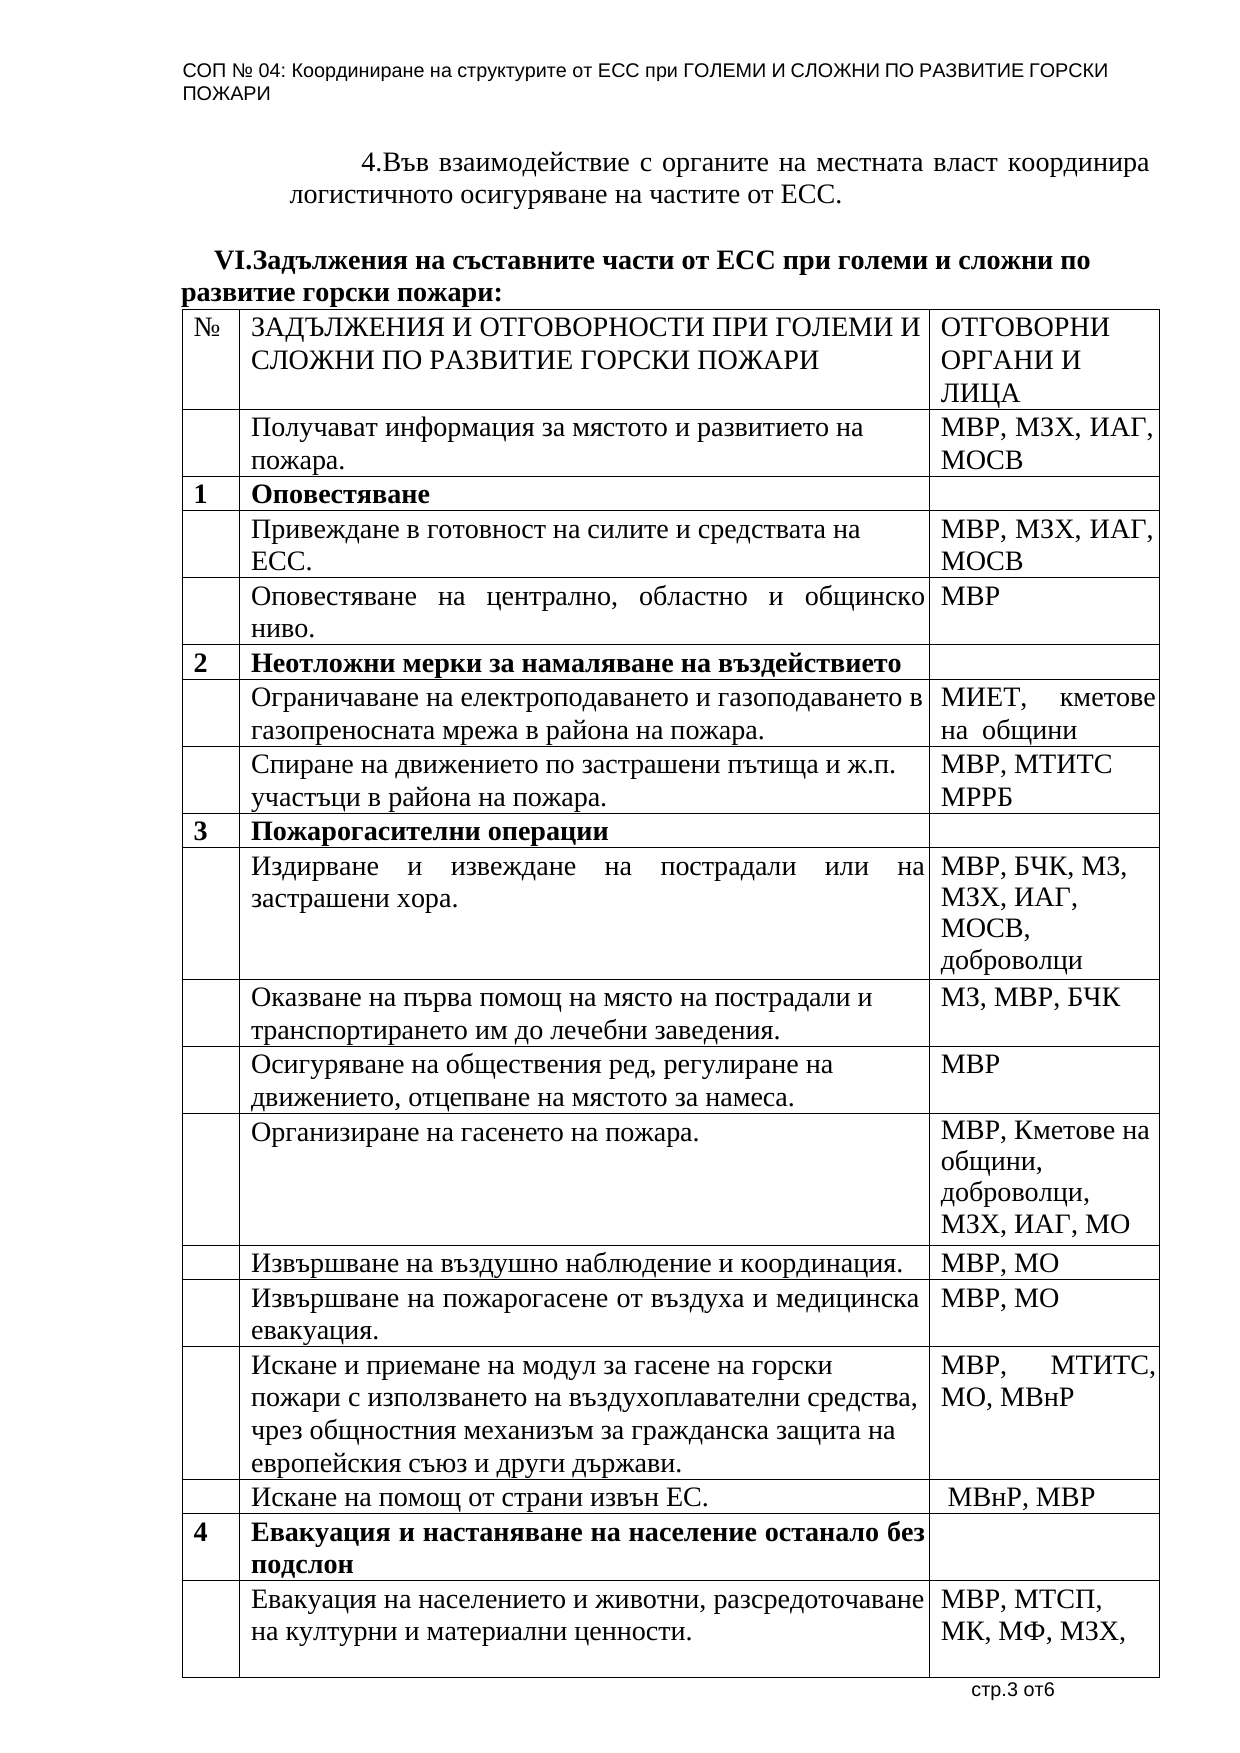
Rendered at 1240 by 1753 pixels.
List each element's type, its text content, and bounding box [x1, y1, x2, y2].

table_cell [183, 848, 239, 979]
table_cell [183, 747, 239, 813]
table_cell Пожарогасителни операции [240, 814, 929, 847]
table_cell [183, 1114, 239, 1245]
table_cell Организиране на гасенето на пожара. [240, 1114, 929, 1245]
table_cell [183, 1047, 239, 1113]
table_header ОТГОВОРНИ ОРГАНИ И ЛИЦА [930, 310, 1159, 408]
table_cell Евакуация на населението и животни, разсредоточаване на културни и материални ценности. [240, 1581, 929, 1677]
table_cell Оповестяване [240, 477, 929, 510]
table_cell Искане на помощ от страни извън ЕС. [240, 1480, 929, 1513]
table_cell Оказване на първа помощ на място на пострадали и транспортирането им до лечебни заведения. [240, 980, 929, 1046]
table_cell МИЕТ, кметове на общини [930, 680, 1159, 746]
table_cell 2 [183, 645, 239, 678]
table_cell [183, 1280, 239, 1346]
table_cell [930, 645, 1159, 678]
table_cell Оповестяване на централно, областно и общинско ниво. [240, 578, 929, 644]
table_cell Евакуация и настаняване на население останало без подслон [240, 1514, 929, 1580]
table_cell [183, 578, 239, 644]
table_cell [183, 1581, 239, 1677]
table_cell 3 [183, 814, 239, 847]
table_cell [183, 1347, 239, 1479]
table_cell [183, 1246, 239, 1279]
table_cell МВнР, МВР [930, 1480, 1159, 1513]
list Във взаимодействие с органите на местната власт координира логистичното осигуряване на частите от ЕСС. [178, 145, 1150, 210]
table_cell МВР [930, 1047, 1159, 1113]
table_cell МВР, МЗХ, ИАГ, МОСВ [930, 410, 1159, 476]
table_cell Извършване на пожарогасене от въздуха и медицинска евакуация. [240, 1280, 929, 1346]
list Задължения на съставните части от ЕСС при големи и сложни по развитие горски пожари: [178, 243, 1150, 307]
table_cell МВР [930, 578, 1159, 644]
table_cell МЗ, МВР, БЧК [930, 980, 1159, 1046]
table_cell [183, 1480, 239, 1513]
table_cell Получават информация за мястото и развитието на пожара. [240, 410, 929, 476]
table_header № [183, 310, 239, 408]
table_cell Издирване и извеждане на пострадали или на застрашени хора. [240, 848, 929, 979]
table_cell МВР, МТСП, МК, МФ, МЗХ, [930, 1581, 1159, 1677]
table_cell МВР, Кметове на общини, доброволци, МЗХ, ИАГ, МО [930, 1114, 1159, 1245]
table_cell МВР, МЗХ, ИАГ, МОСВ [930, 511, 1159, 577]
table_cell 4 [183, 1514, 239, 1580]
table_cell Ограничаване на електроподаването и газоподаването в газопреносната мрежа в района на пожара. [240, 680, 929, 746]
table_cell [183, 410, 239, 476]
table_cell МВР, МТИТС МРРБ [930, 747, 1159, 813]
table_cell Привеждане в готовност на силите и средствата на ЕСС. [240, 511, 929, 577]
table_cell Спиране на движението по застрашени пътища и ж.п. участъци в района на пожара. [240, 747, 929, 813]
table_cell Осигуряване на обществения ред, регулиране на движението, отцепване на мястото за намеса. [240, 1047, 929, 1113]
table_cell 1 [183, 477, 239, 510]
table_cell [930, 1514, 1159, 1580]
table_cell МВР, БЧК, МЗ, МЗХ, ИАГ, МОСВ, доброволци [930, 848, 1159, 979]
table_cell МВР, МТИТС, МО, МВнР [930, 1347, 1159, 1479]
table_header ЗАДЪЛЖЕНИЯ И ОТГОВОРНОСТИ ПРИ ГОЛЕМИ И СЛОЖНИ ПО РАЗВИТИЕ ГОРСКИ ПОЖАРИ [240, 310, 929, 408]
table_cell [183, 980, 239, 1046]
table_cell [930, 477, 1159, 510]
table_cell Извършване на въздушно наблюдение и координация. [240, 1246, 929, 1279]
table_cell Искане и приемане на модул за гасене на горски пожари с използването на въздухоплавателни средства, чрез общностния механизъм за гражданска защита на европейския съюз и други държави. [240, 1347, 929, 1479]
table_cell [930, 814, 1159, 847]
table_cell [183, 511, 239, 577]
table_cell Неотложни мерки за намаляване на въздействието [240, 645, 929, 678]
table_cell [183, 680, 239, 746]
table_cell МВР, МО [930, 1280, 1159, 1346]
table_cell МВР, МО [930, 1246, 1159, 1279]
